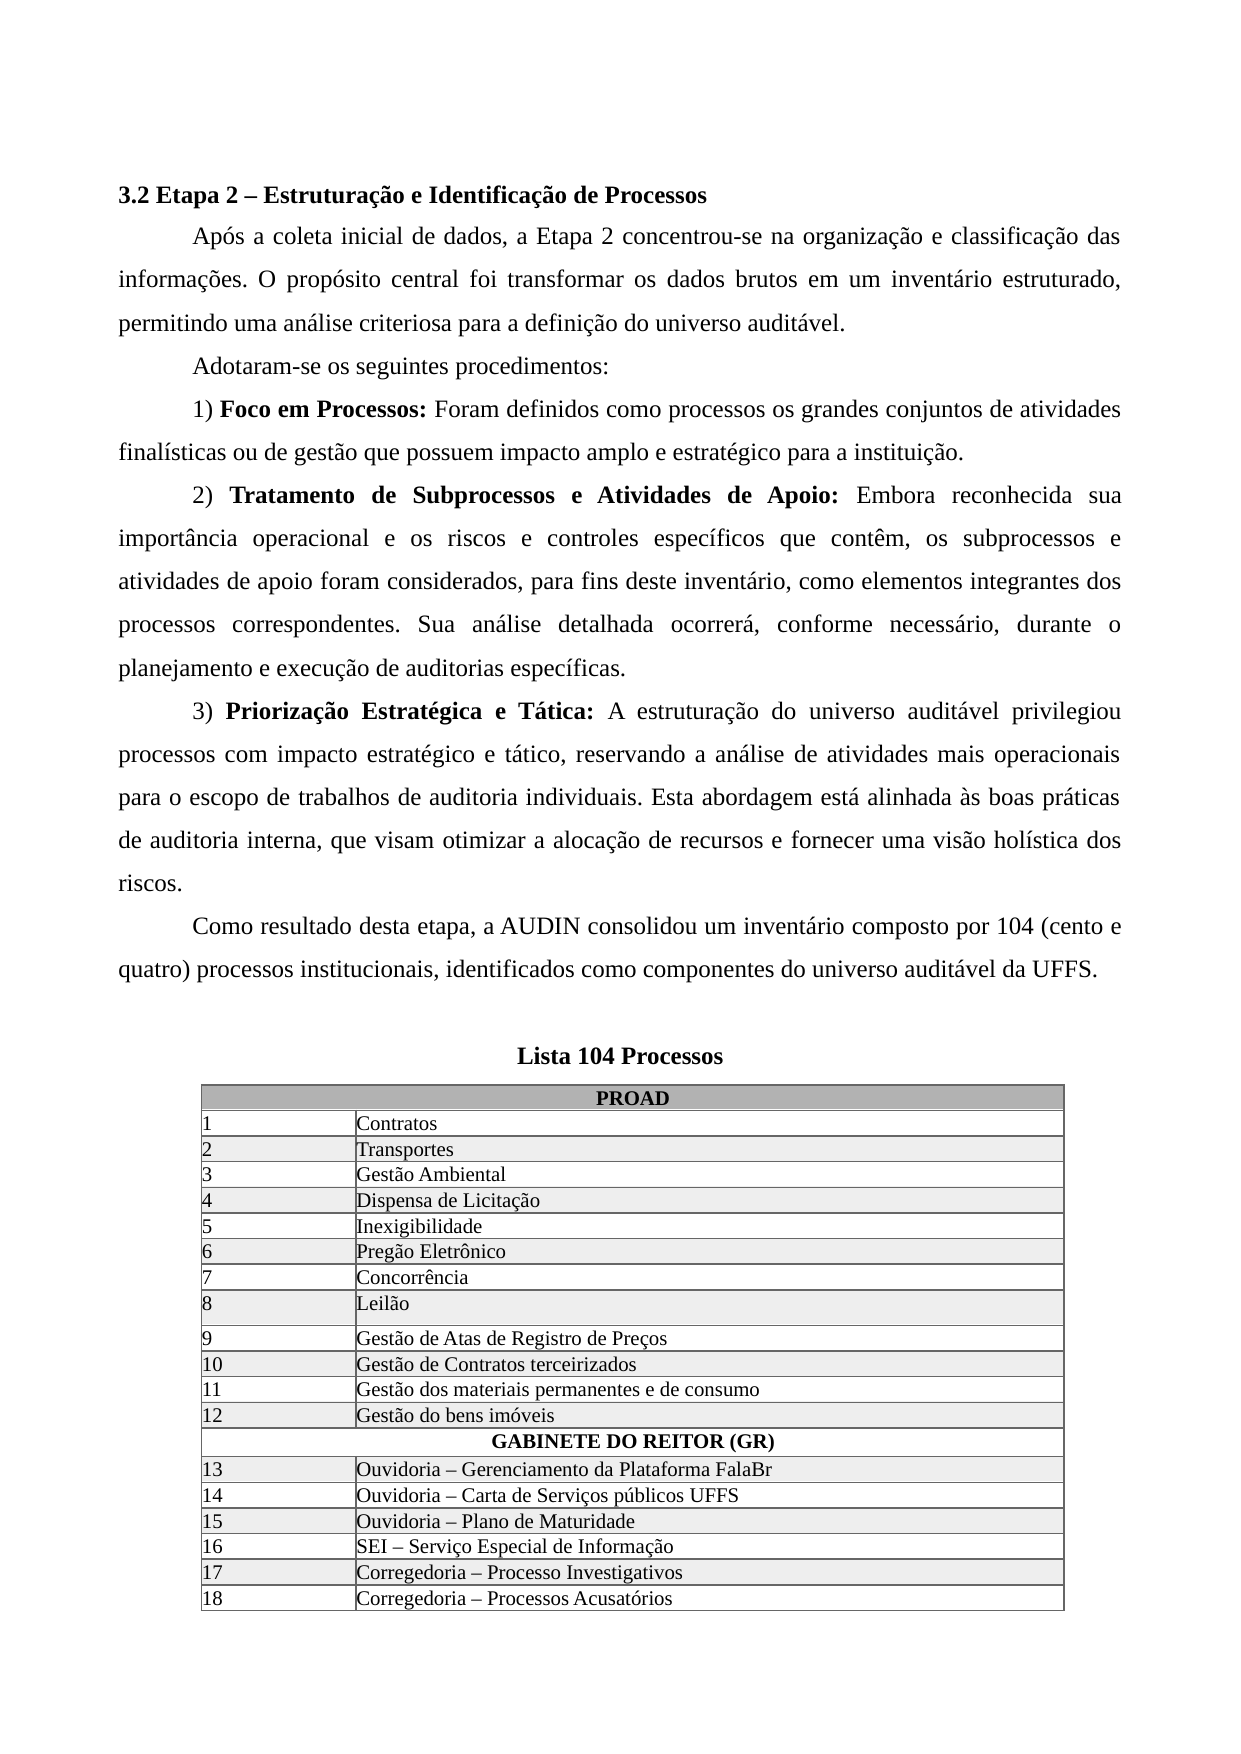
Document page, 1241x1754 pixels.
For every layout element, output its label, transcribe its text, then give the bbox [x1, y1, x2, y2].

table_header PROAD [202, 1086, 1063, 1109]
table_cell Ouvidoria – Plano de Maturidade [357, 1509, 1063, 1533]
table_cell 6 [202, 1239, 355, 1263]
table_cell 15 [202, 1509, 355, 1533]
table_cell 7 [202, 1265, 355, 1289]
table_cell Ouvidoria – Carta de Serviços públicos UFFS [357, 1483, 1063, 1507]
table_cell 8 [202, 1291, 355, 1324]
table_cell Leilão [357, 1291, 1063, 1324]
table_cell 4 [202, 1188, 355, 1212]
table_cell Gestão de Atas de Registro de Preços [357, 1326, 1063, 1350]
text Lista 104 Processos [118, 1041, 1122, 1069]
text 3) Priorização Estratégica e Tática: A estruturação do universo auditável privilegiou processos com impacto estratégico e tático, reservando a análise de atividades mais operacionais para o escopo de trabalhos de auditoria individuais. Esta abordagem está alinhada às boas práticas de auditoria interna, que visam otimizar a alocação de recursos e fornecer uma visão holística dos riscos. [118, 696, 1122, 897]
table_cell Ouvidoria – Gerenciamento da Plataforma FalaBr [357, 1457, 1063, 1481]
text Após a coleta inicial de dados, a Etapa 2 concentrou-se na organização e classificação das informações. O propósito central foi transformar os dados brutos em um inventário estruturado, permitindo uma análise criteriosa para a definição do universo auditável. [118, 221, 1122, 336]
table_cell GABINETE DO REITOR (GR) [202, 1429, 1063, 1456]
table_cell Pregão Eletrônico [357, 1239, 1063, 1263]
table_cell Corregedoria – Processo Investigativos [357, 1560, 1063, 1584]
table_cell 17 [202, 1560, 355, 1584]
table_cell 13 [202, 1457, 355, 1481]
table_cell Dispensa de Licitação [357, 1188, 1063, 1212]
text 2) Tratamento de Subprocessos e Atividades de Apoio: Embora reconhecida sua importância operacional e os riscos e controles específicos que contêm, os subprocessos e atividades de apoio foram considerados, para fins deste inventário, como elementos integrantes dos processos correspondentes. Sua análise detalhada ocorrerá, conforme necessário, durante o planejamento e execução de auditorias específicas. [118, 480, 1122, 681]
text 1) Foco em Processos: Foram definidos como processos os grandes conjuntos de atividades finalísticas ou de gestão que possuem impacto amplo e estratégico para a instituição. [118, 394, 1122, 466]
table_cell SEI – Serviço Especial de Informação [357, 1534, 1063, 1558]
table_cell Inexigibilidade [357, 1214, 1063, 1238]
table_cell Contratos [357, 1111, 1063, 1135]
table_cell 14 [202, 1483, 355, 1507]
table_cell 9 [202, 1326, 355, 1350]
text Como resultado desta etapa, a AUDIN consolidou um inventário composto por 104 (cento e quatro) processos institucionais, identificados como componentes do universo auditável da UFFS. [118, 911, 1122, 983]
table_cell Concorrência [357, 1265, 1063, 1289]
table_cell Gestão Ambiental [357, 1162, 1063, 1186]
table_cell Gestão do bens imóveis [357, 1403, 1063, 1427]
table_cell 11 [202, 1377, 355, 1401]
table_cell 16 [202, 1534, 355, 1558]
table_cell Gestão dos materiais permanentes e de consumo [357, 1377, 1063, 1401]
table_cell Gestão de Contratos terceirizados [357, 1352, 1063, 1376]
table_cell Transportes [357, 1137, 1063, 1161]
table_cell 3 [202, 1162, 355, 1186]
table_cell 1 [202, 1111, 355, 1135]
table_cell 18 [202, 1586, 355, 1609]
text Adotaram-se os seguintes procedimentos: [118, 351, 1122, 379]
subtitle 3.2 Etapa 2 – Estruturação e Identificação de Processos [118, 180, 1122, 209]
table_cell 2 [202, 1137, 355, 1161]
table_cell Corregedoria – Processos Acusatórios [357, 1586, 1063, 1609]
table_cell 10 [202, 1352, 355, 1376]
table_cell 5 [202, 1214, 355, 1238]
table_cell 12 [202, 1403, 355, 1427]
